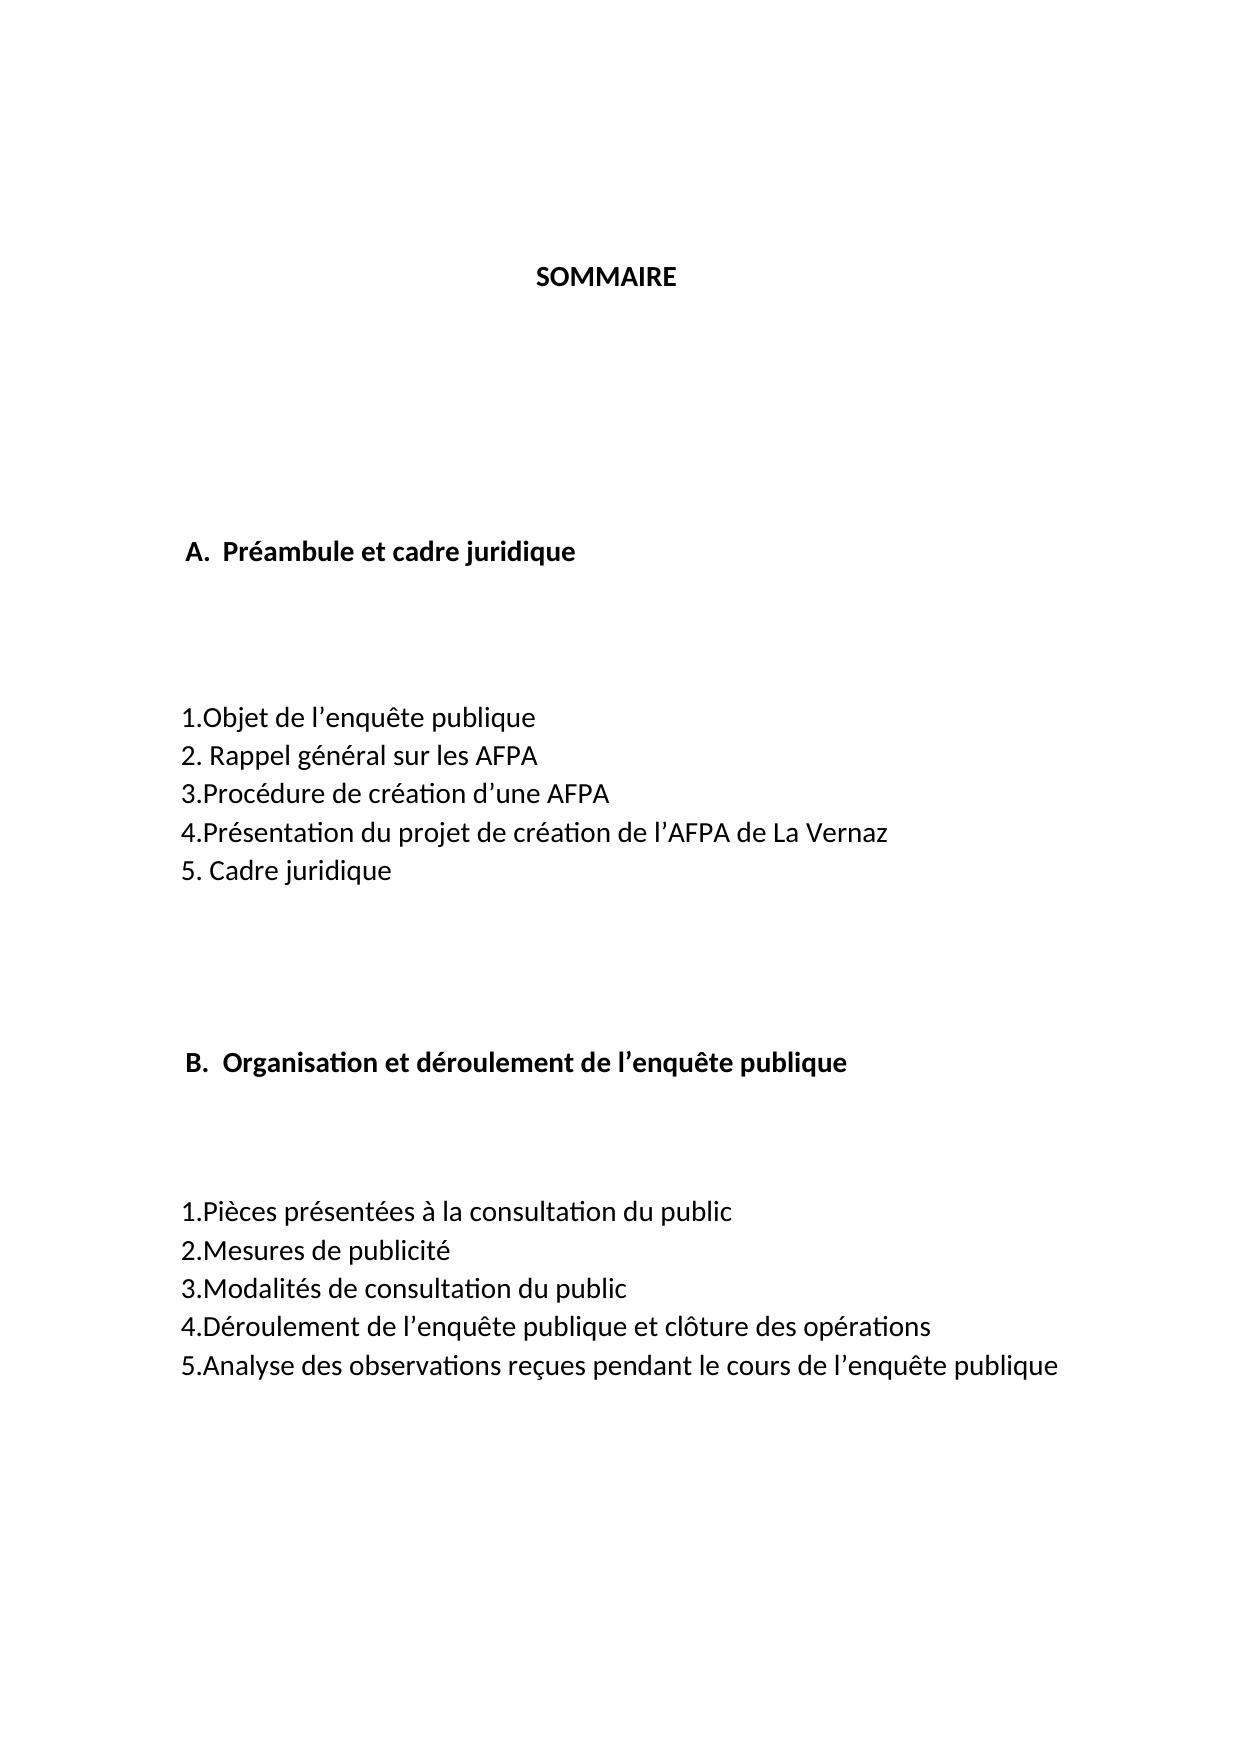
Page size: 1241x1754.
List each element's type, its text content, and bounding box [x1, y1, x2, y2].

text SOMMAIRE [148, 258, 1093, 293]
list Organisation et déroulement de l’enquête publique [185, 1044, 1093, 1080]
text 4.Déroulement de l’enquête publique et clôture des opérations [148, 1308, 1093, 1344]
text 5. Cadre juridique [148, 852, 1093, 888]
list Préambule et cadre juridique [185, 533, 1093, 569]
text 3.Modalités de consultation du public [148, 1270, 1093, 1306]
text 2.Mesures de publicité [148, 1232, 1093, 1267]
text 1.Pièces présentées à la consultation du public [148, 1193, 1093, 1229]
text 2. Rappel général sur les AFPA [148, 737, 1093, 773]
text 3.Procédure de création d’une AFPA [148, 776, 1093, 811]
text 1.Objet de l’enquête publique [148, 699, 1093, 734]
text 4.Présentation du projet de création de l’AFPA de La Vernaz [148, 814, 1093, 849]
text 5.Analyse des observations reçues pendant le cours de l’enquête publique [148, 1347, 1093, 1383]
